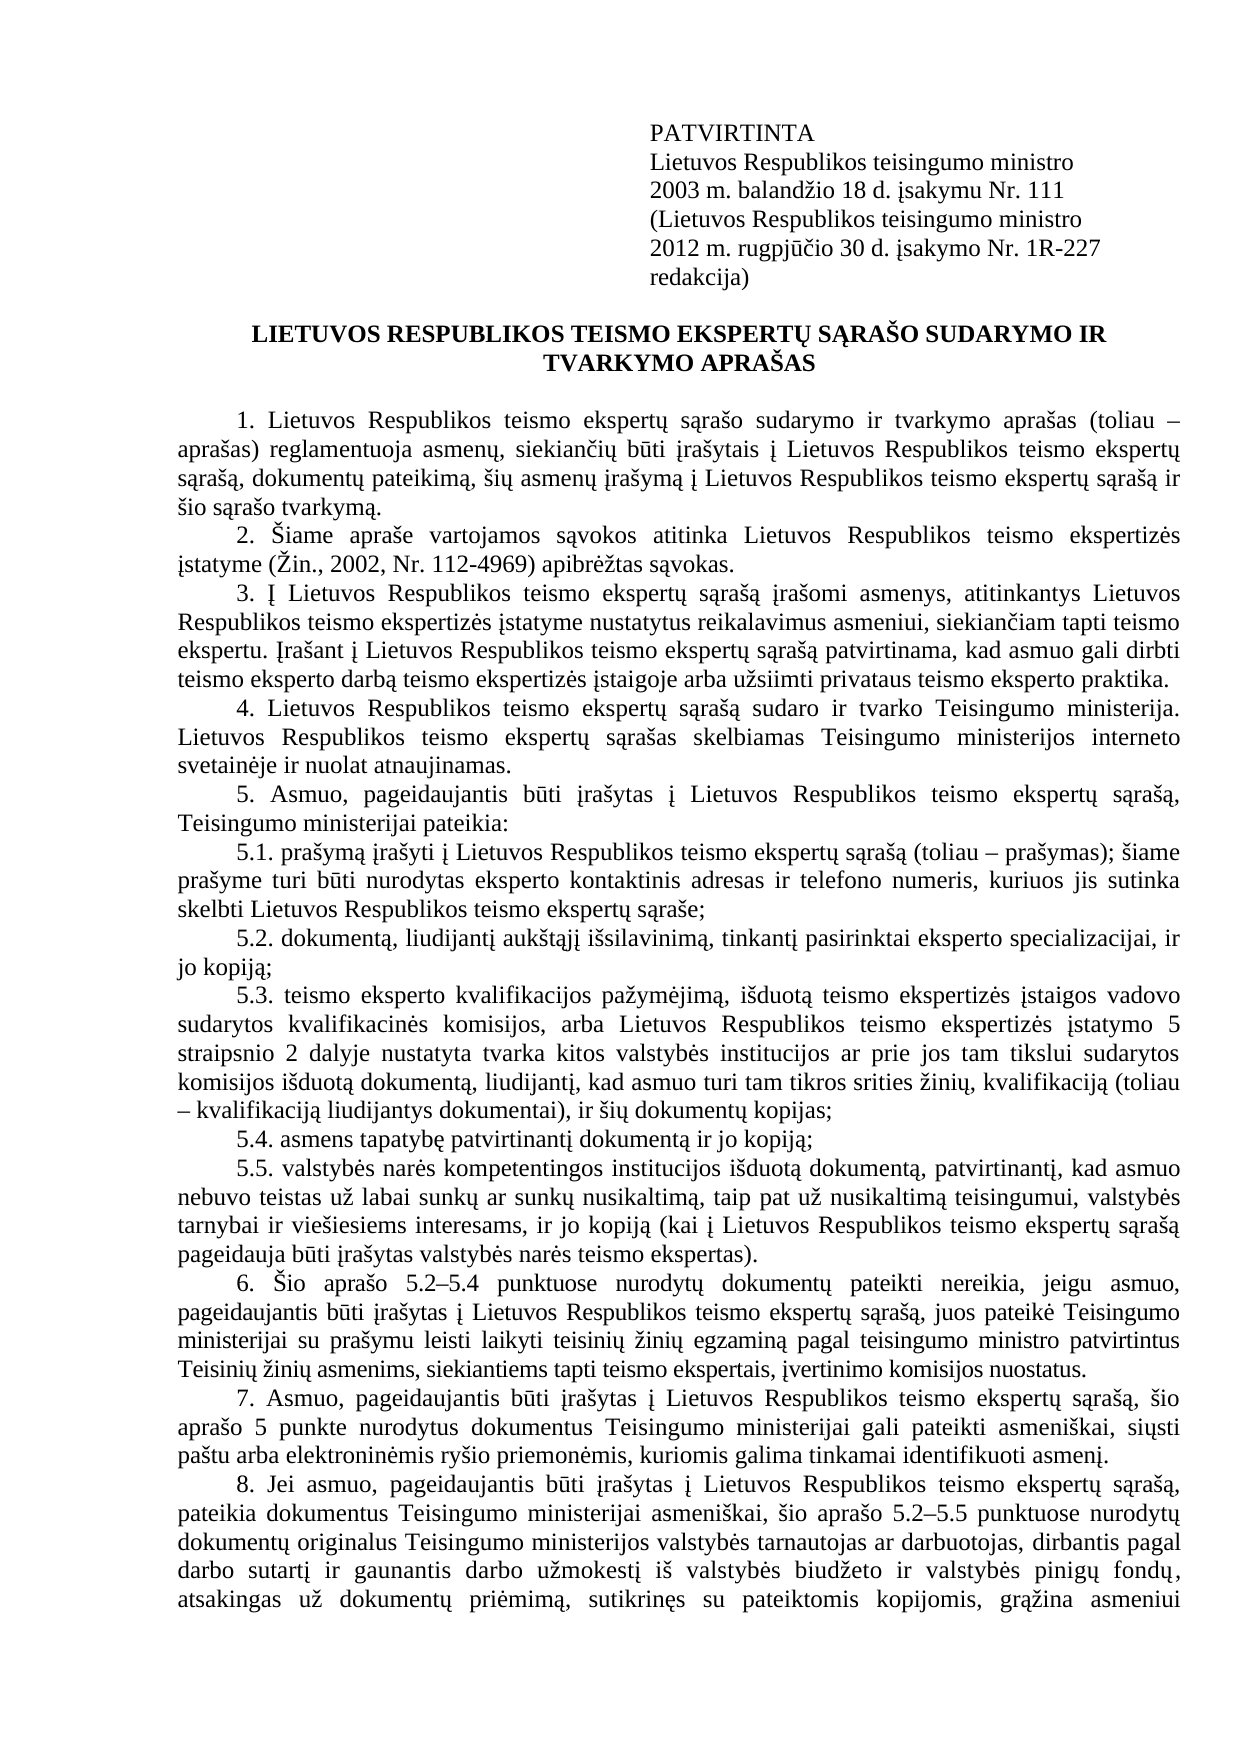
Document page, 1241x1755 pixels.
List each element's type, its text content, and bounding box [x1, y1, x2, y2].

text 4. Lietuvos Respublikos teismo ekspertų sąrašą sudaro ir tvarko Teisingumo ministerija. Lietuvos Respublikos teismo ekspertų sąrašas skelbiamas Teisingumo ministerijos interneto svetainėje ir nuolat atnaujinamas. [177, 693, 1181, 779]
text lietuvos respublikos teismo ekspertų sąrašo sudarymo ir tvarkymo APRAŠAS [177, 319, 1181, 377]
text 5.3. teismo eksperto kvalifikacijos pažymėjimą, išduotą teismo ekspertizės įstaigos vadovo sudarytos kvalifikacinės komisijos, arba Lietuvos Respublikos teismo ekspertizės įstatymo 5 straipsnio 2 dalyje nustatyta tvarka kitos valstybės institucijos ar prie jos tam tikslui sudarytos komisijos išduotą dokumentą, liudijantį, kad asmuo turi tam tikros srities žinių, kvalifikaciją (toliau – kvalifikaciją liudijantys dokumentai), ir šių dokumentų kopijas; [177, 981, 1181, 1124]
text 2003 m. balandžio 18 d. įsakymu Nr. 111 [649, 176, 1181, 204]
text 1. Lietuvos Respublikos teismo ekspertų sąrašo sudarymo ir tvarkymo aprašas (toliau – aprašas) reglamentuoja asmenų, siekiančių būti įrašytais į Lietuvos Respublikos teismo ekspertų sąrašą, dokumentų pateikimą, šių asmenų įrašymą į Lietuvos Respublikos teismo ekspertų sąrašą ir šio sąrašo tvarkymą. [177, 406, 1181, 521]
text 3. Į Lietuvos Respublikos teismo ekspertų sąrašą įrašomi asmenys, atitinkantys Lietuvos Respublikos teismo ekspertizės įstatyme nustatytus reikalavimus asmeniui, siekiančiam tapti teismo ekspertu. Įrašant į Lietuvos Respublikos teismo ekspertų sąrašą patvirtinama, kad asmuo gali dirbti teismo eksperto darbą teismo ekspertizės įstaigoje arba užsiimti privataus teismo eksperto praktika. [177, 578, 1181, 693]
text 5.5. valstybės narės kompetentingos institucijos išduotą dokumentą, patvirtinantį, kad asmuo nebuvo teistas už labai sunkų ar sunkų nusikaltimą, taip pat už nusikaltimą teisingumui, valstybės tarnybai ir viešiesiems interesams, ir jo kopiją (kai į Lietuvos Respublikos teismo ekspertų sąrašą pageidauja būti įrašytas valstybės narės teismo ekspertas). [177, 1153, 1181, 1268]
text Lietuvos Respublikos teisingumo ministro [649, 147, 1181, 176]
text 2. Šiame apraše vartojamos sąvokos atitinka Lietuvos Respublikos teismo ekspertizės įstatyme (Žin., 2002, Nr. 112-4969) apibrėžtas sąvokas. [177, 521, 1181, 578]
text 6. Šio aprašo 5.2–5.4 punktuose nurodytų dokumentų pateikti nereikia, jeigu asmuo, pageidaujantis būti įrašytas į Lietuvos Respublikos teismo ekspertų sąrašą, juos pateikė Teisingumo ministerijai su prašymu leisti laikyti teisinių žinių egzaminą pagal teisingumo ministro patvirtintus Teisinių žinių asmenims, siekiantiems tapti teismo ekspertais, įvertinimo komisijos nuostatus. [177, 1268, 1181, 1383]
text 8. Jei asmuo, pageidaujantis būti įrašytas į Lietuvos Respublikos teismo ekspertų sąrašą, pateikia dokumentus Teisingumo ministerijai asmeniškai, šio aprašo 5.2–5.5 punktuose nurodytų dokumentų originalus Teisingumo ministerijos valstybės tarnautojas ar darbuotojas, dirbantis pagal darbo sutartį ir gaunantis darbo užmokestį iš valstybės biudžeto ir valstybės pinigų fondų, atsakingas už dokumentų priėmimą, sutikrinęs su pateiktomis kopijomis, grąžina asmeniui [177, 1469, 1181, 1613]
text 5.2. dokumentą, liudijantį aukštąjį išsilavinimą, tinkantį pasirinktai eksperto specializacijai, ir jo kopiją; [177, 923, 1181, 981]
text 5.4. asmens tapatybę patvirtinantį dokumentą ir jo kopiją; [177, 1124, 1181, 1153]
text PATVIRTINTA [649, 118, 1181, 147]
text 5.1. prašymą įrašyti į Lietuvos Respublikos teismo ekspertų sąrašą (toliau – prašymas); šiame prašyme turi būti nurodytas eksperto kontaktinis adresas ir telefono numeris, kuriuos jis sutinka skelbti Lietuvos Respublikos teismo ekspertų sąraše; [177, 837, 1181, 923]
text 5. Asmuo, pageidaujantis būti įrašytas į Lietuvos Respublikos teismo ekspertų sąrašą, Teisingumo ministerijai pateikia: [177, 779, 1181, 837]
text (Lietuvos Respublikos teisingumo ministro [649, 204, 1181, 233]
text 7. Asmuo, pageidaujantis būti įrašytas į Lietuvos Respublikos teismo ekspertų sąrašą, šio aprašo 5 punkte nurodytus dokumentus Teisingumo ministerijai gali pateikti asmeniškai, siųsti paštu arba elektroninėmis ryšio priemonėmis, kuriomis galima tinkamai identifikuoti asmenį. [177, 1383, 1181, 1469]
text 2012 m. rugpjūčio 30 d. įsakymo Nr. 1R-227 redakcija) [649, 233, 1181, 291]
